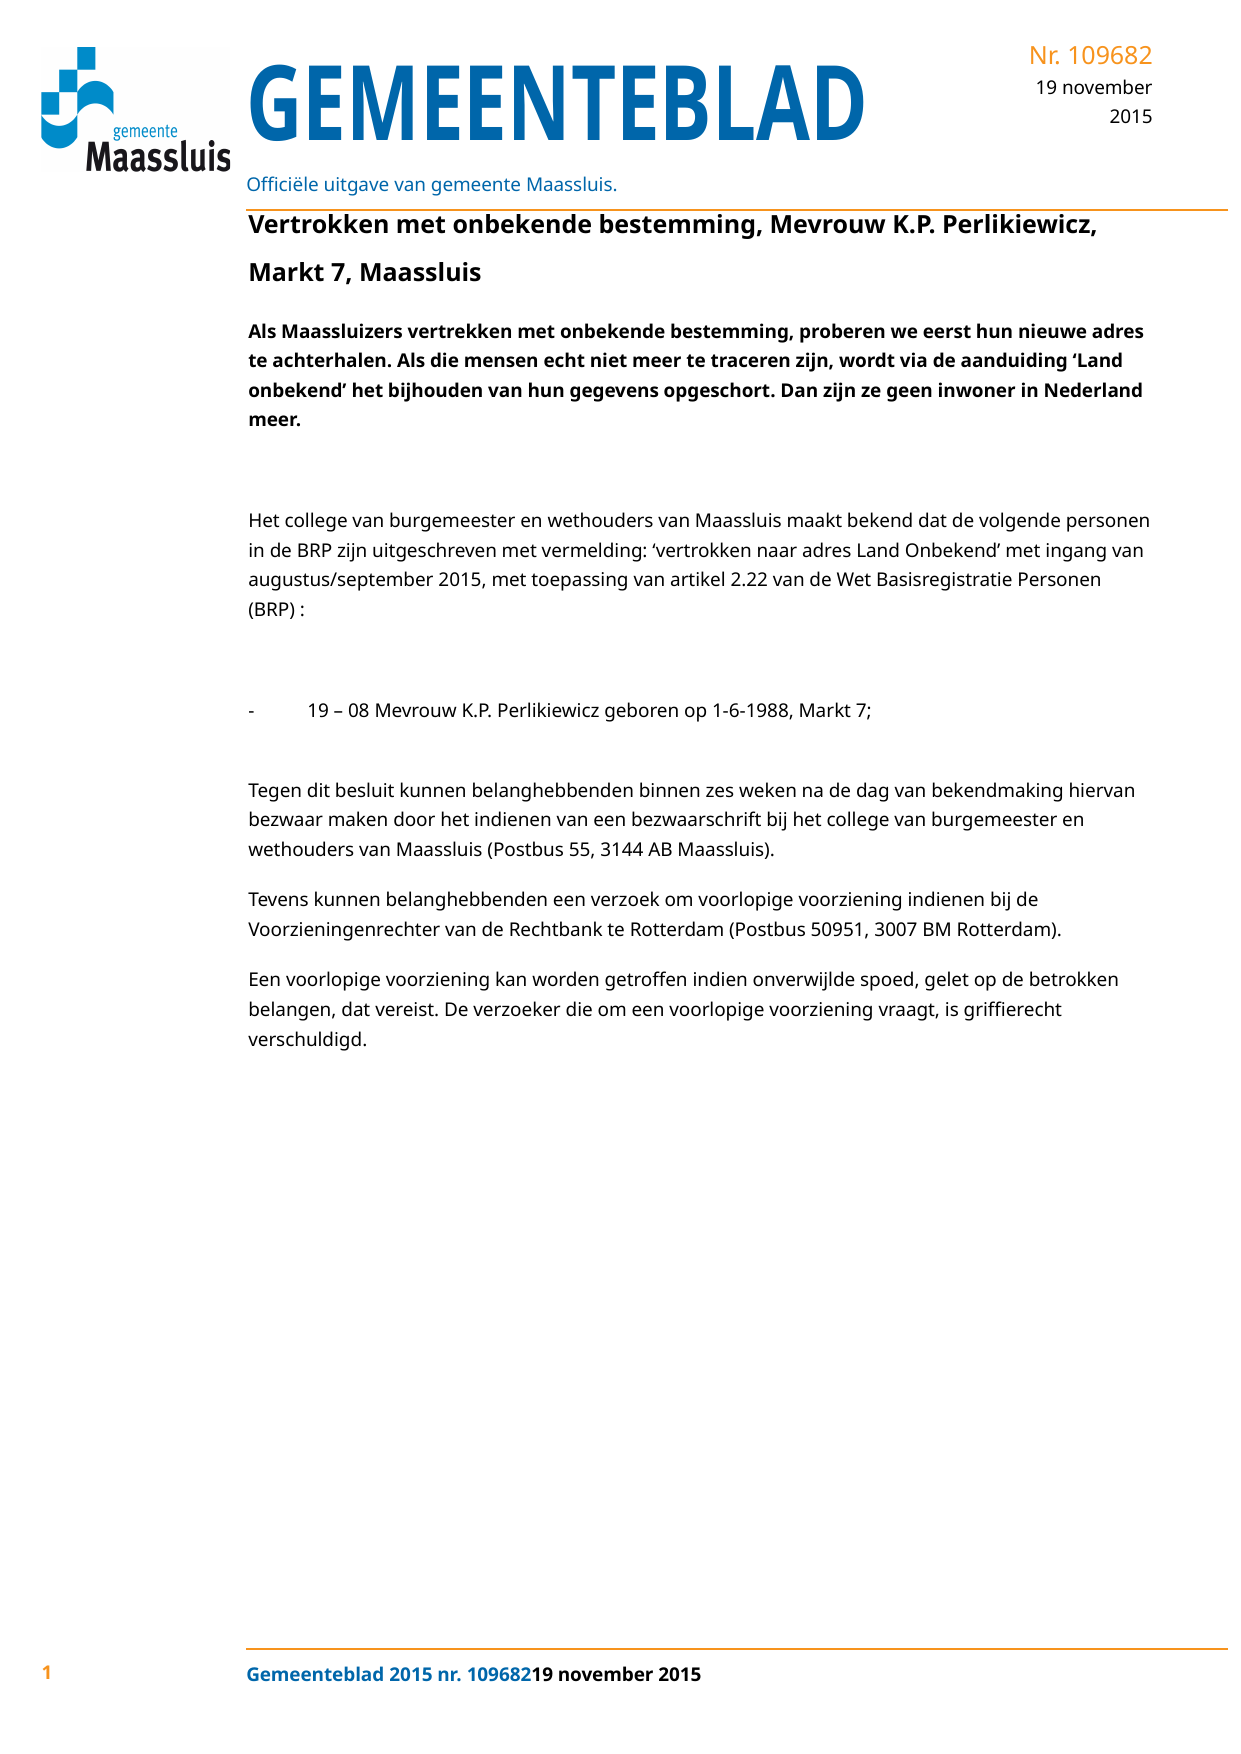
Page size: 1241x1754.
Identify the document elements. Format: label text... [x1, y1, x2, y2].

text Vertrokken met onbekende bestemming, Mevrouw K.P. Perlikiewicz, Markt 7, Maassluis [248, 211, 1152, 288]
list 19 – 08 Mevrouw K.P. Perlikiewicz geboren op 1-6-1988, Markt 7; [248, 697, 1152, 723]
picture [41, 47, 231, 172]
text Een voorlopige voorziening kan worden getroffen indien onverwijlde spoed, gelet op de betrokken belangen, dat vereist. De verzoeker die om een voorlopige voorziening vraagt, is griffierecht verschuldigd. [248, 967, 1152, 1052]
text Het college van burgemeester en wethouders van Maassluis maakt bekend dat de volgende personen in de BRP zijn uitgeschreven met vermelding: ‘vertrokken naar adres Land Onbekend’ met ingang van augustus/september 2015, met toepassing van artikel 2.22 van de Wet Basisregistratie Personen (BRP) : [248, 507, 1152, 622]
text Tegen dit besluit kunnen belanghebbenden binnen zes weken na de dag van bekendmaking hiervan bezwaar maken door het indienen van een bezwaarschrift bij het college van burgemeester en wethouders van Maassluis (Postbus 55, 3144 AB Maassluis). [248, 777, 1152, 862]
picture [41, 47, 77, 92]
text Tevens kunnen belanghebbenden een verzoek om voorlopige voorziening indienen bij de Voorzieningenrechter van de Rechtbank te Rotterdam (Postbus 50951, 3007 BM Rotterdam). [248, 887, 1152, 942]
text Als Maassluizers vertrekken met onbekende bestemming, proberen we eerst hun nieuwe adres te achterhalen. Als die mensen echt niet meer te traceren zijn, wordt via de aanduiding ‘Land onbekend’ het bijhouden van hun gegevens opgeschort. Dan zijn ze geen inwoner in Nederland meer. [248, 318, 1152, 432]
